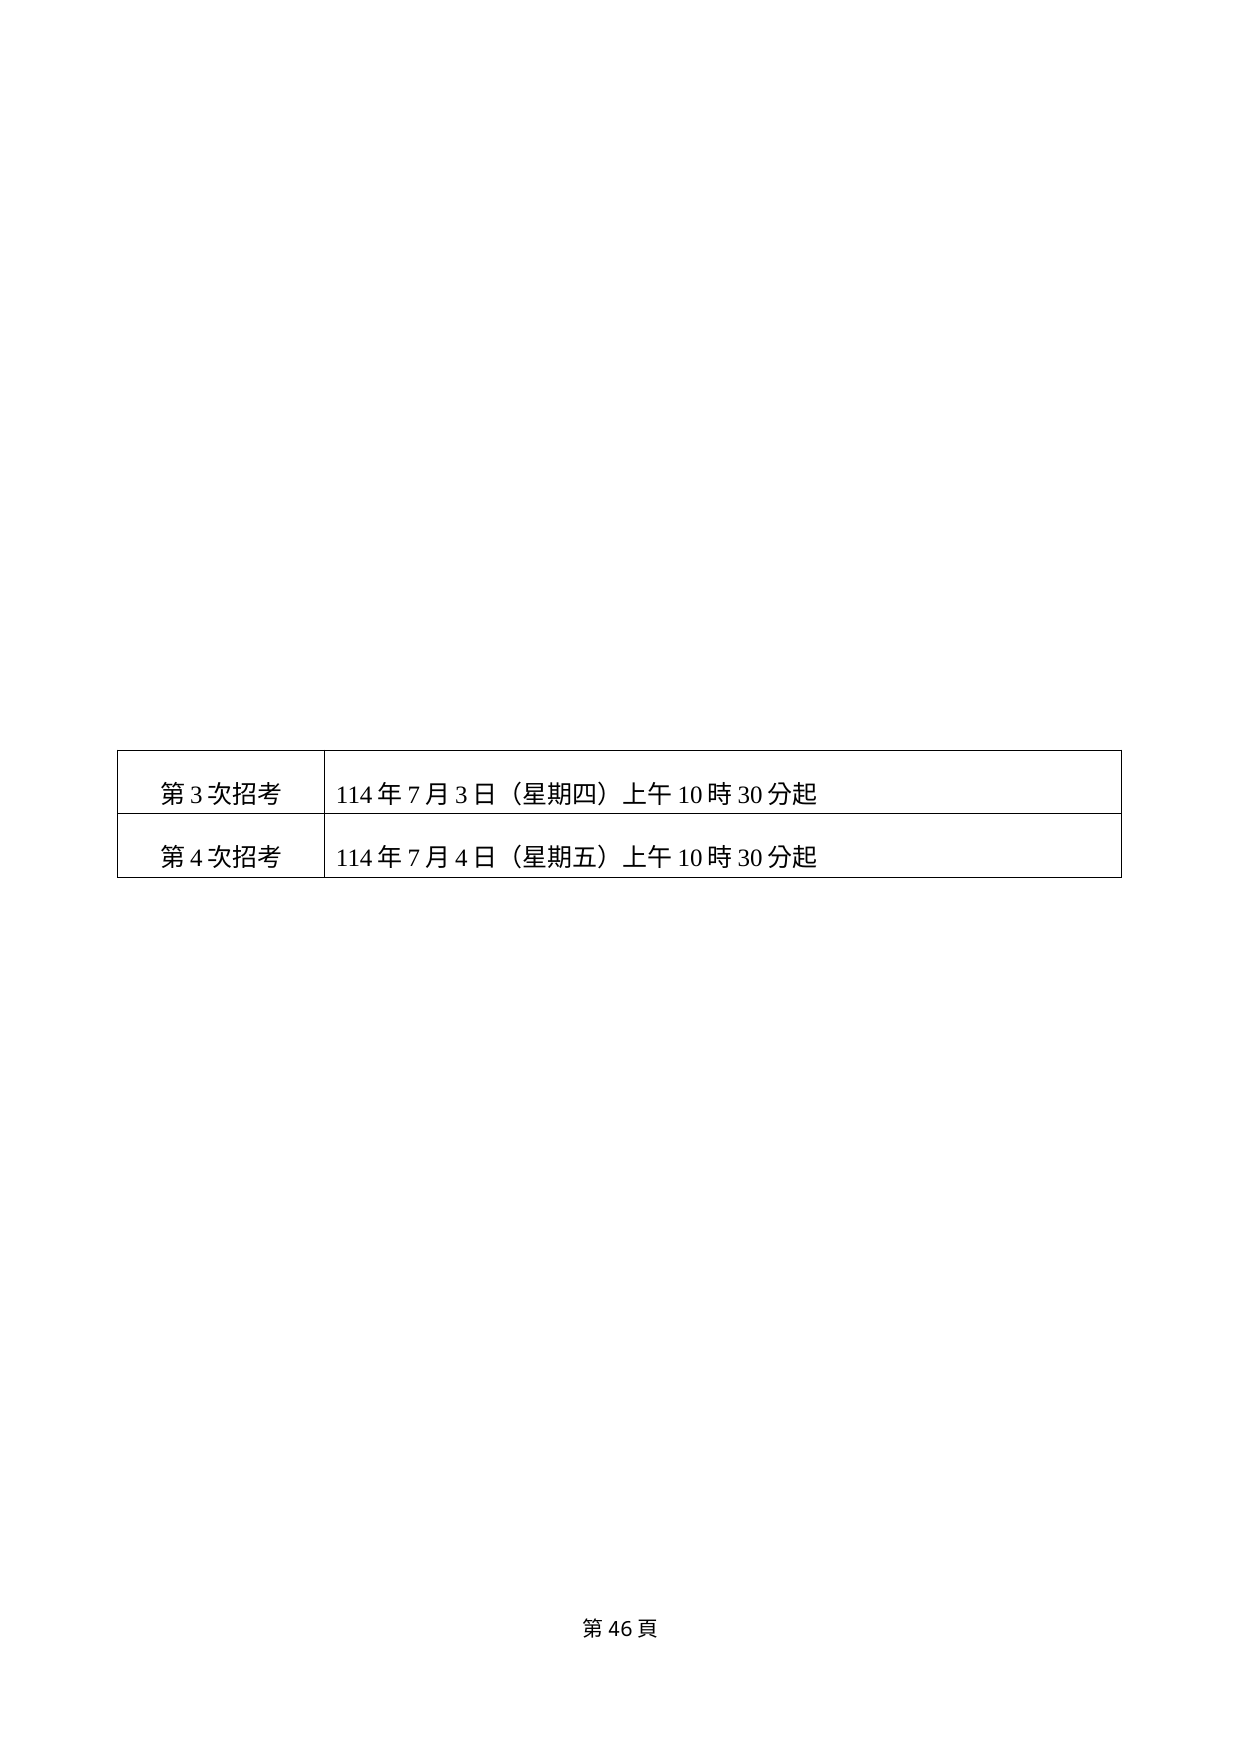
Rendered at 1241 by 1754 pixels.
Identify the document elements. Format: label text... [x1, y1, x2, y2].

table_cell 第4次招考 [118, 814, 324, 877]
table_cell 第3次招考 [118, 751, 324, 813]
table_cell 114年7月3日（星期四）上午10時30分起 [325, 751, 1121, 813]
table_cell 114年7月4日（星期五）上午10時30分起 [325, 814, 1121, 877]
